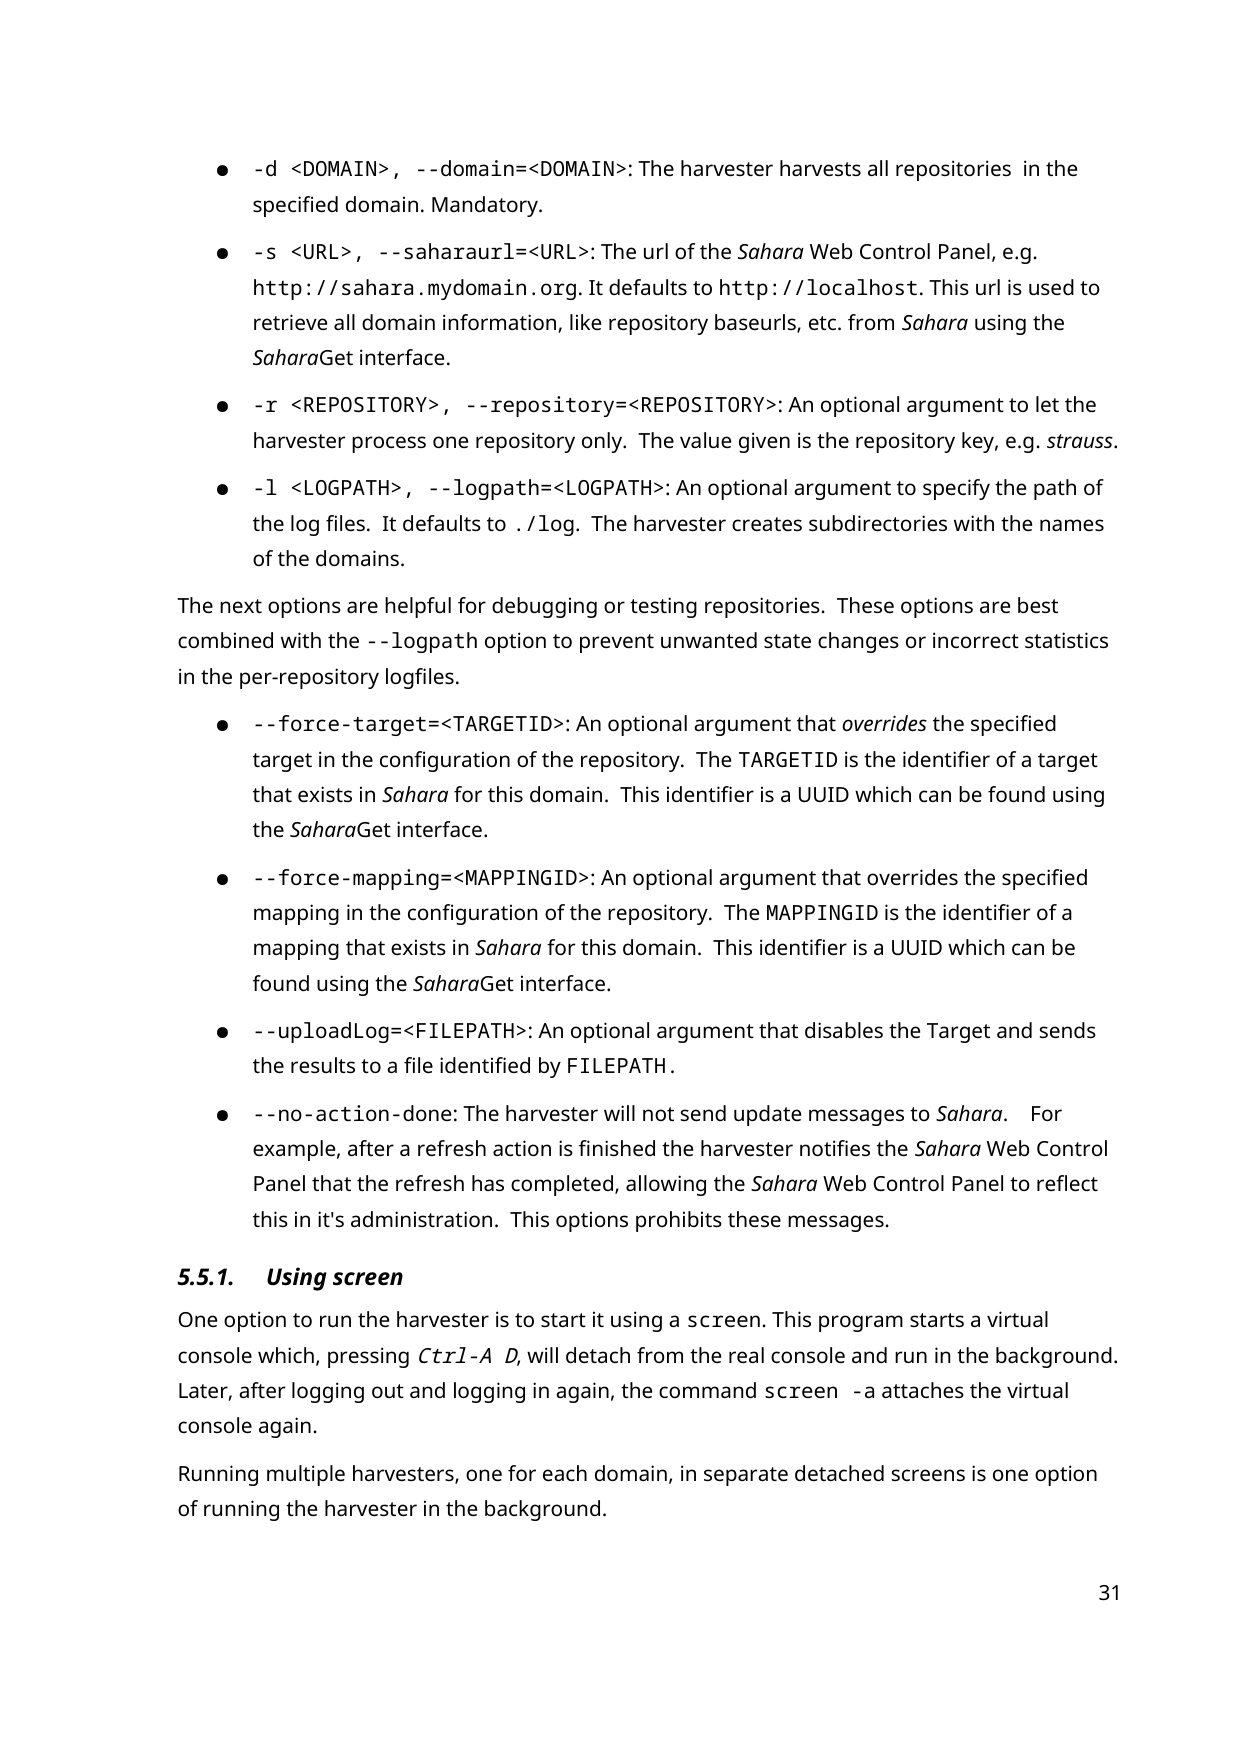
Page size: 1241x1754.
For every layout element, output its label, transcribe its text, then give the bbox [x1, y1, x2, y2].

list -d <DOMAIN>, --domain=<DOMAIN>: The harvester harvests all repositories in the specified domain. Mandatory. [215, 148, 1122, 218]
subtitle Using screen [177, 1257, 1122, 1292]
text The next options are helpful for debugging or testing repositories. These options are best combined with the --logpath option to prevent unwanted state changes or incorrect statistics in the per-repository logfiles. [177, 584, 1122, 691]
text Running multiple harvesters, one for each domain, in separate detached screens is one option of running the harvester in the background. [177, 1452, 1122, 1523]
list --no-action-done: The harvester will not send update messages to Sahara. For example, after a refresh action is finished the harvester notifies the Sahara Web Control Panel that the refresh has completed, allowing the Sahara Web Control Panel to reflect this in it's administration. This options prohibits these messages. [215, 1092, 1122, 1233]
text One option to run the harvester is to start it using a screen. This program starts a virtual console which, pressing Ctrl-A D, will detach from the real console and run in the background. Later, after logging out and logging in again, the command screen -a attaches the virtual console again. [177, 1298, 1122, 1440]
list -l <LOGPATH>, --logpath=<LOGPATH>: An optional argument to specify the path of the log files. It defaults to ./log. The harvester creates subdirectories with the names of the domains. [215, 466, 1122, 572]
list --force-target=<TARGETID>: An optional argument that overrides the specified target in the configuration of the repository. The TARGETID is the identifier of a target that exists in Sahara for this domain. This identifier is a UUID which can be found using the SaharaGet interface. [215, 702, 1122, 844]
list --uploadLog=<FILEPATH>: An optional argument that disables the Target and sends the results to a file identified by FILEPATH. [215, 1009, 1122, 1080]
list --force-mapping=<MAPPINGID>: An optional argument that overrides the specified mapping in the configuration of the repository. The MAPPINGID is the identifier of a mapping that exists in Sahara for this domain. This identifier is a UUID which can be found using the SaharaGet interface. [215, 856, 1122, 997]
list -r <REPOSITORY>, --repository=<REPOSITORY>: An optional argument to let the harvester process one repository only. The value given is the repository key, e.g. strauss. [215, 384, 1122, 454]
list -s <URL>, --saharaurl=<URL>: The url of the Sahara Web Control Panel, e.g. http://sahara.mydomain.org. It defaults to http://localhost. This url is used to retrieve all domain information, like repository baseurls, etc. from Sahara using the SaharaGet interface. [215, 230, 1122, 372]
